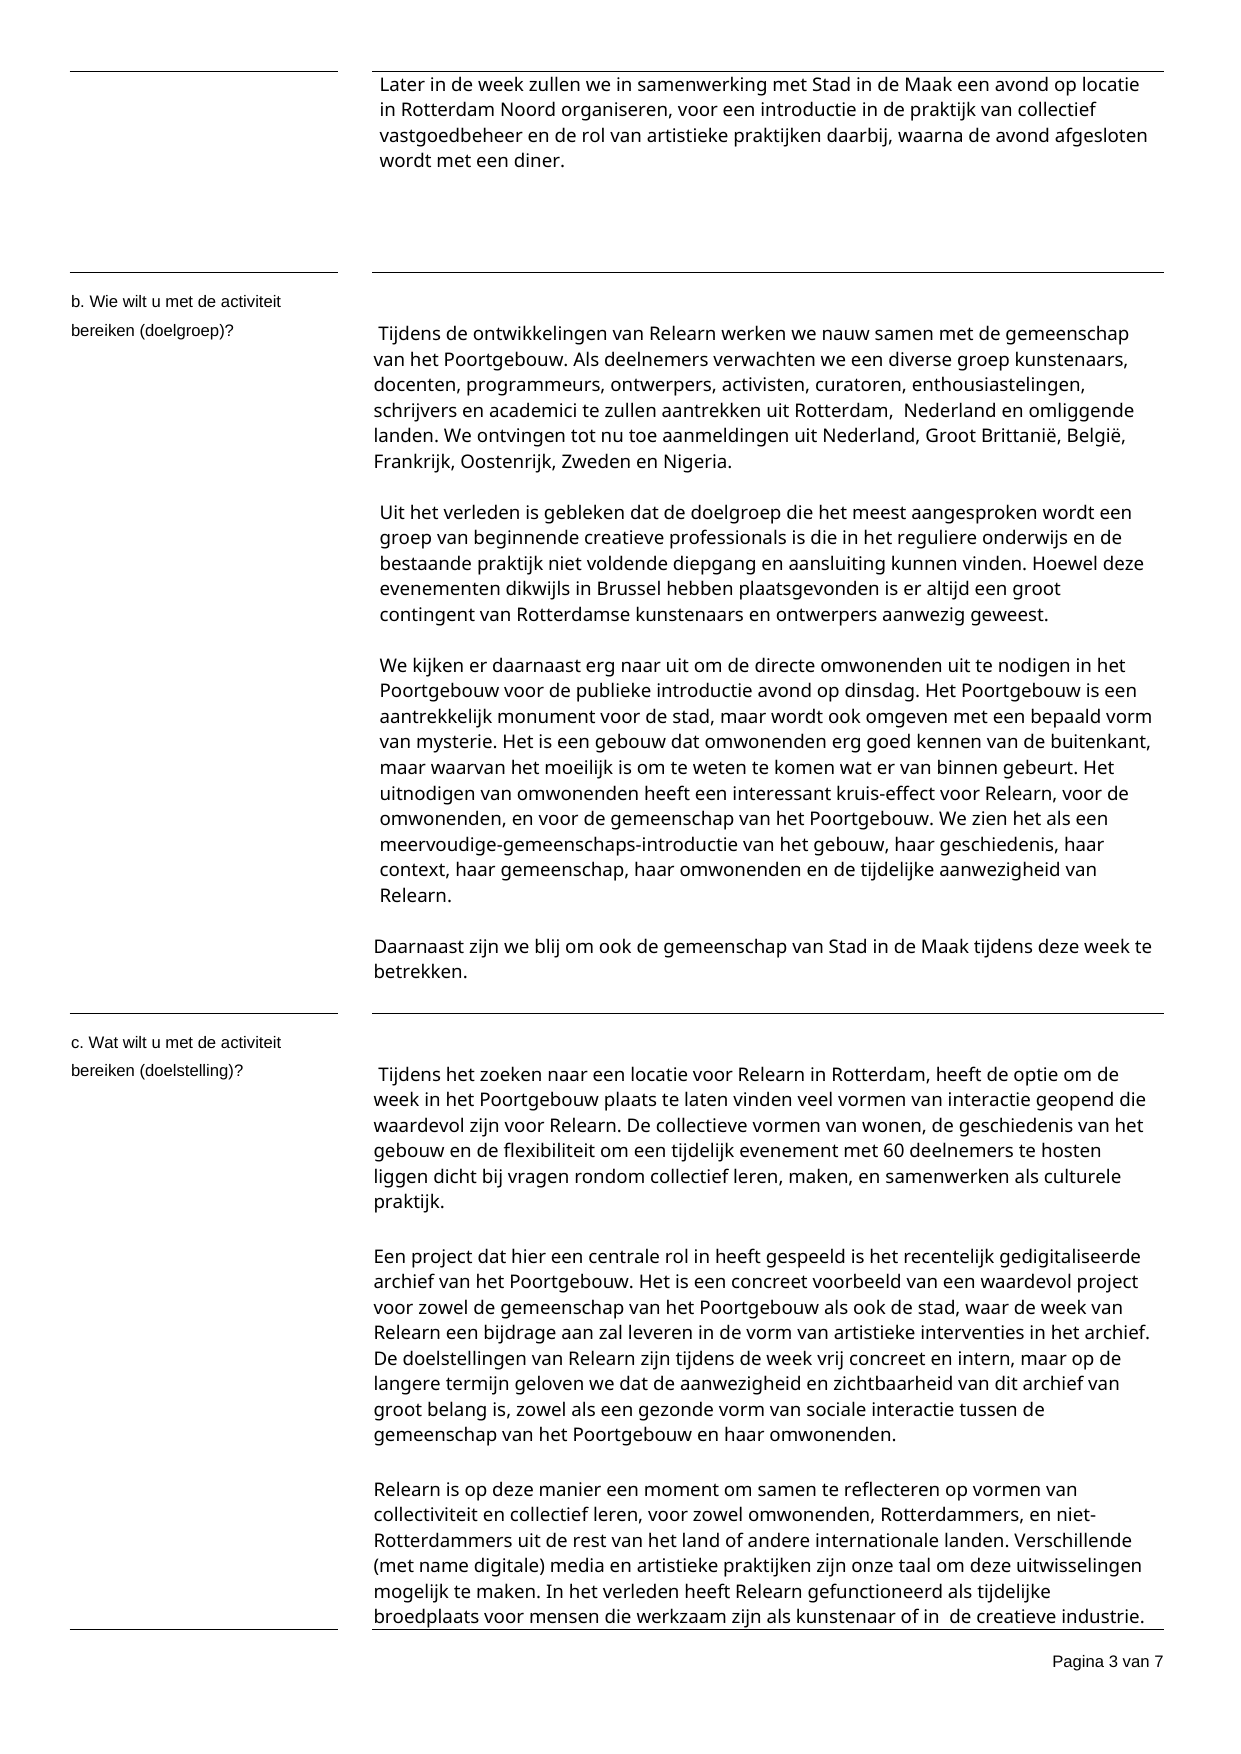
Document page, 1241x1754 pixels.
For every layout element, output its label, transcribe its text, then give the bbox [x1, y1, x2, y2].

table_cell Tijdens het zoeken naar een locatie voor Relearn in Rotterdam, heeft de optie om de week in het Poortgebouw plaats te laten vinden veel vormen van interactie geopend die waardevol zijn voor Relearn. De collectieve vormen van wonen, de geschiedenis van het gebouw en de flexibiliteit om een tijdelijk evenement met 60 deelnemers te hosten liggen dicht bij vragen rondom collectief leren, maken, en samenwerken als culturele praktijk. Een project dat hier een centrale rol in heeft gespeeld is het recentelijk gedigitaliseerde archief van het Poortgebouw. Het is een concreet voorbeeld van een waardevol project voor zowel de gemeenschap van het Poortgebouw als ook de stad, waar de week van Relearn een bijdrage aan zal leveren in de vorm van artistieke interventies in het archief. De doelstellingen van Relearn zijn tijdens de week vrij concreet en intern, maar op de langere termijn geloven we dat de aanwezigheid en zichtbaarheid van dit archief van groot belang is, zowel als een gezonde vorm van sociale interactie tussen de gemeenschap van het Poortgebouw en haar omwonenden. Relearn is op deze manier een moment om samen te reflecteren op vormen van collectiviteit en collectief leren, voor zowel omwonenden, Rotterdammers, en niet-Rotterdammers uit de rest van het land of andere internationale landen. Verschillende (met name digitale) media en artistieke praktijken zijn onze taal om deze uitwisselingen mogelijk te maken. In het verleden heeft Relearn gefunctioneerd als tijdelijke broedplaats voor mensen die werkzaam zijn als kunstenaar of in de creatieve industrie. [372, 1014, 1164, 1629]
table_cell b. Wie wilt u met de activiteit bereiken (doelgroep)? [70, 273, 338, 1013]
table_cell [338, 272, 372, 1013]
table_header [338, 71, 372, 272]
table_header [70, 72, 338, 272]
table_cell c. Wat wilt u met de activiteit bereiken (doelstelling)? [70, 1014, 338, 1629]
table_cell [338, 1013, 372, 1629]
table_header Later in de week zullen we in samenwerking met Stad in de Maak een avond op locatie in Rotterdam Noord organiseren, voor een introductie in de praktijk van collectief vastgoedbeheer en de rol van artistieke praktijken daarbij, waarna de avond afgesloten wordt met een diner. [372, 72, 1164, 272]
table_cell Tijdens de ontwikkelingen van Relearn werken we nauw samen met de gemeenschap van het Poortgebouw. Als deelnemers verwachten we een diverse groep kunstenaars, docenten, programmeurs, ontwerpers, activisten, curatoren, enthousiastelingen, schrijvers en academici te zullen aantrekken uit Rotterdam, Nederland en omliggende landen. We ontvingen tot nu toe aanmeldingen uit Nederland, Groot Brittanië, België, Frankrijk, Oostenrijk, Zweden en Nigeria. Uit het verleden is gebleken dat de doelgroep die het meest aangesproken wordt een groep van beginnende creatieve professionals is die in het reguliere onderwijs en de bestaande praktijk niet voldende diepgang en aansluiting kunnen vinden. Hoewel deze evenementen dikwijls in Brussel hebben plaatsgevonden is er altijd een groot contingent van Rotterdamse kunstenaars en ontwerpers aanwezig geweest. We kijken er daarnaast erg naar uit om de directe omwonenden uit te nodigen in het Poortgebouw voor de publieke introductie avond op dinsdag. Het Poortgebouw is een aantrekkelijk monument voor de stad, maar wordt ook omgeven met een bepaald vorm van mysterie. Het is een gebouw dat omwonenden erg goed kennen van de buitenkant, maar waarvan het moeilijk is om te weten te komen wat er van binnen gebeurt. Het uitnodigen van omwonenden heeft een interessant kruis-effect voor Relearn, voor de omwonenden, en voor de gemeenschap van het Poortgebouw. We zien het als een meervoudige-gemeenschaps-introductie van het gebouw, haar geschiedenis, haar context, haar gemeenschap, haar omwonenden en de tijdelijke aanwezigheid van Relearn. Daarnaast zijn we blij om ook de gemeenschap van Stad in de Maak tijdens deze week te betrekken. [372, 273, 1164, 1013]
